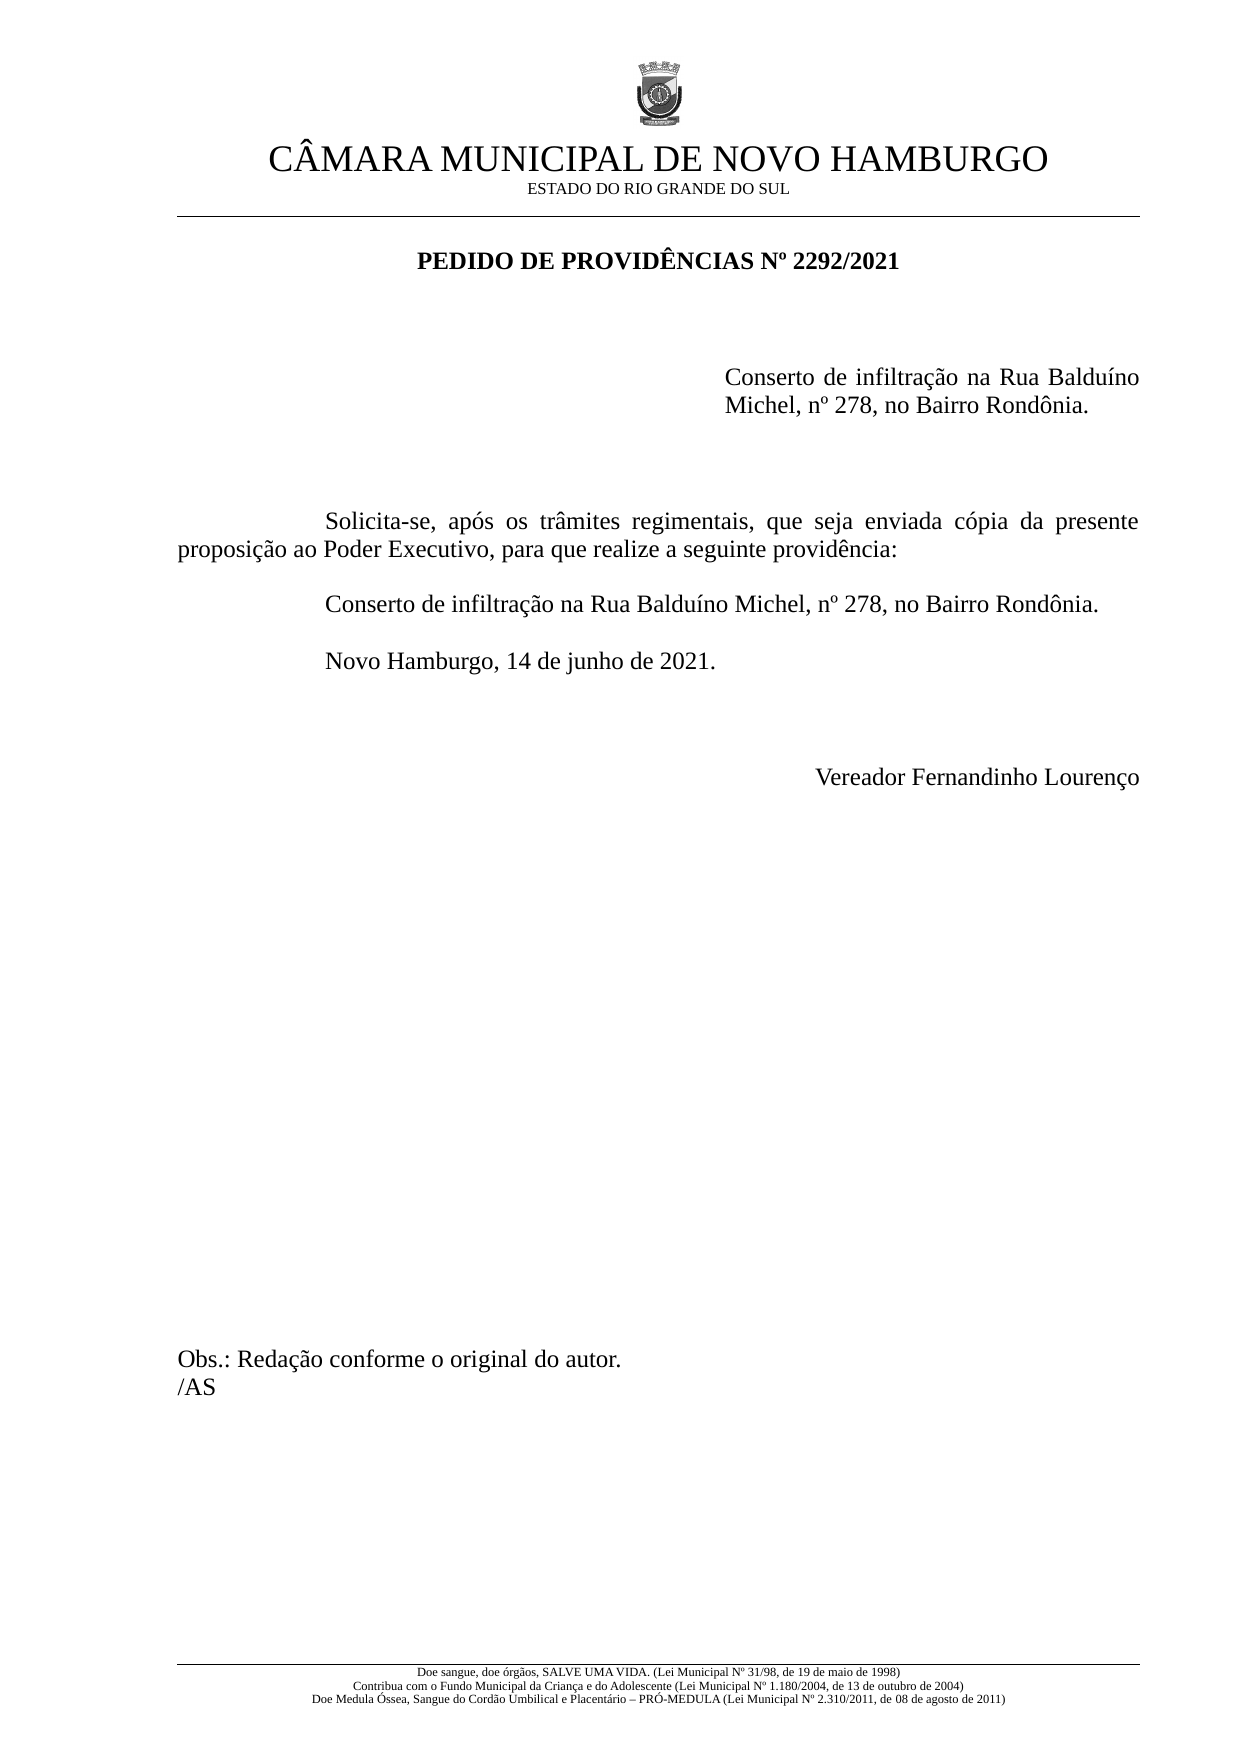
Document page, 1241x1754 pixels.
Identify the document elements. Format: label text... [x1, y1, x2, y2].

text Obs.: Redação conforme o original do autor. [177, 1345, 1140, 1373]
list Conserto de infiltração na Rua Balduíno Michel, nº 278, no Bairro Rondônia. [687, 363, 1140, 418]
text Solicita-se, após os trâmites regimentais, que seja enviada cópia da presente proposição ao Poder Executivo, para que realize a seguinte providência: [177, 507, 1140, 562]
text /AS [177, 1373, 1140, 1401]
text Novo Hamburgo, 14 de junho de 2021. [177, 647, 1140, 675]
text Vereador Fernandinho Lourenço [649, 763, 1140, 791]
text PEDIDO DE PROVIDÊNCIAS Nº 2292/2021 [177, 247, 1140, 274]
list Conserto de infiltração na Rua Balduíno Michel, nº 278, no Bairro Rondônia. [177, 590, 1140, 618]
